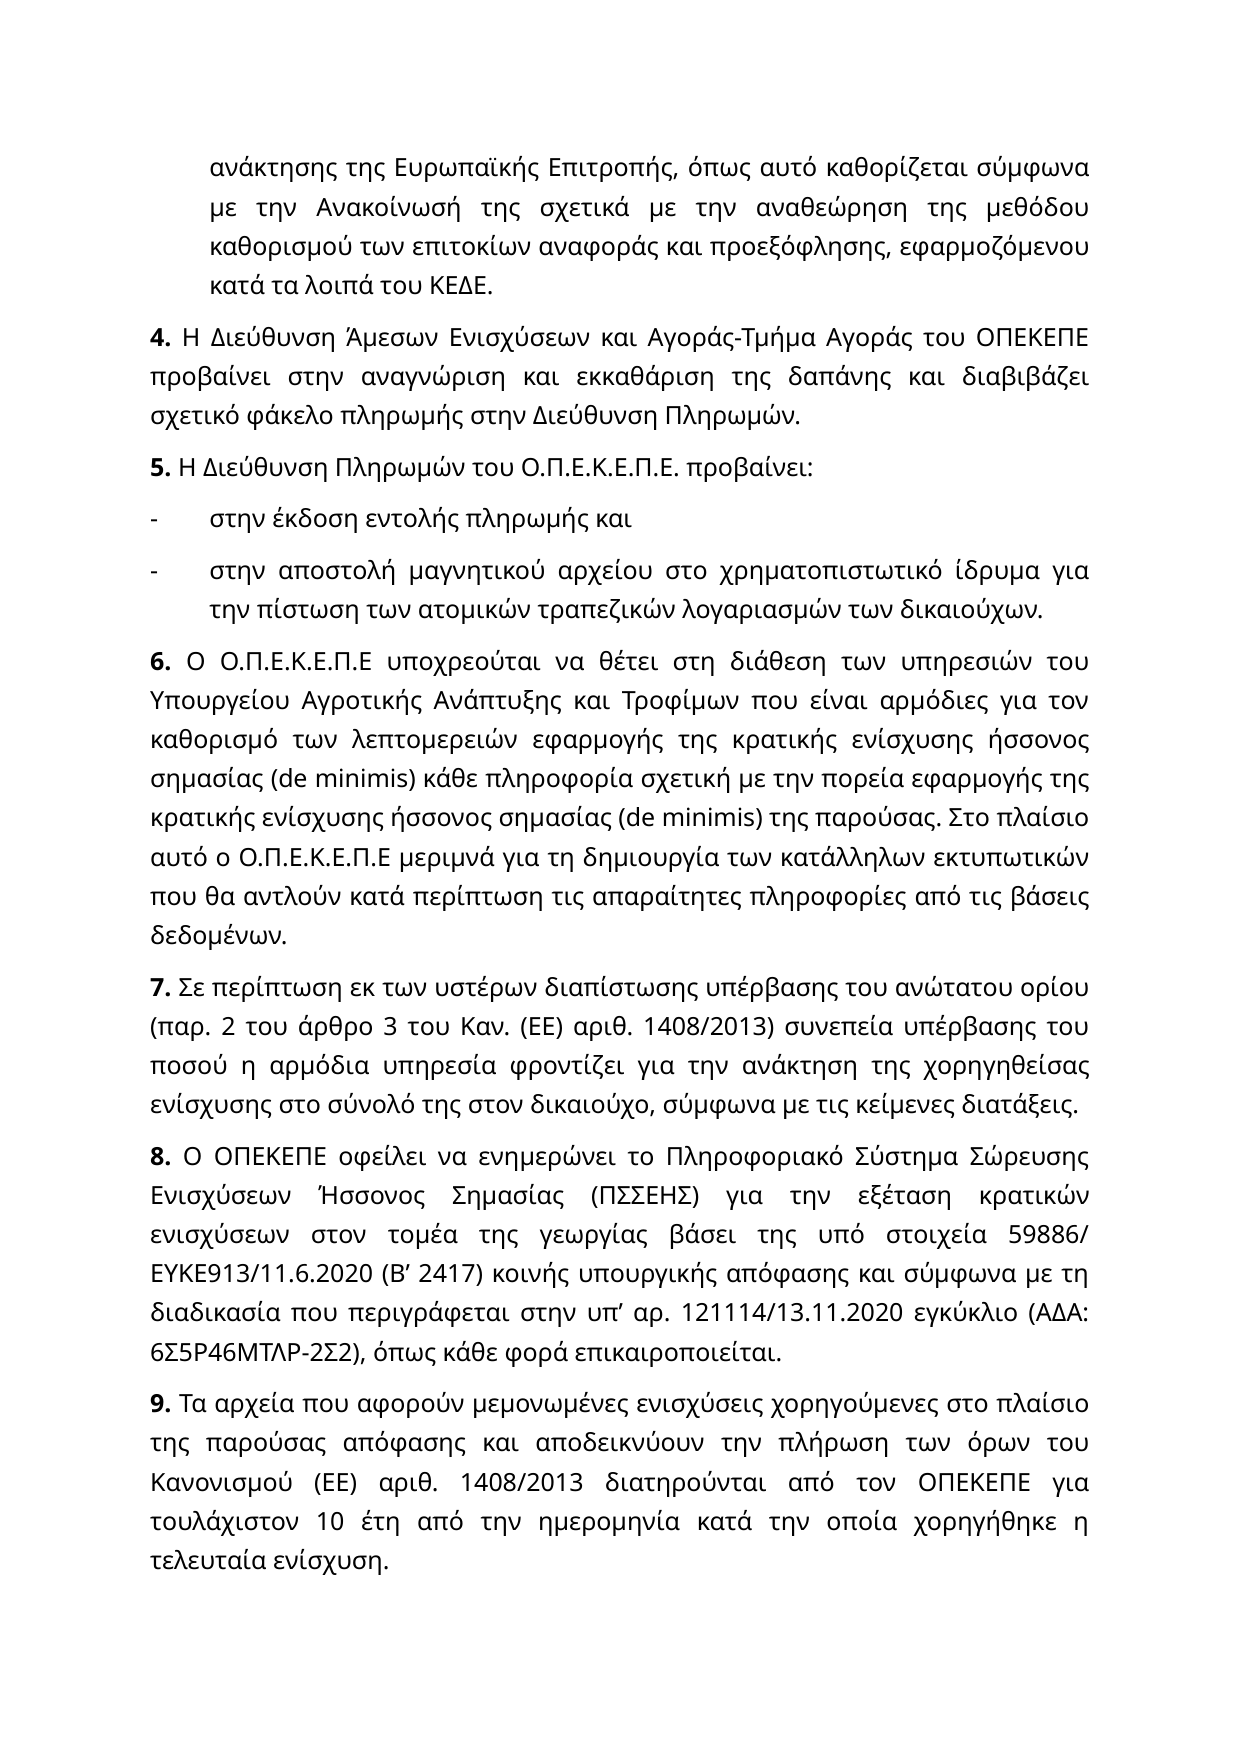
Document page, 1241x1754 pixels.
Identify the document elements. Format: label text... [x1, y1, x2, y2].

text 4. Η Διεύθυνση Άμεσων Ενισχύσεων και Αγοράς-Τμήμα Αγοράς του ΟΠΕΚΕΠΕ προβαίνει στην αναγνώριση και εκκαθάριση της δαπάνης και διαβιβάζει σχετικό φάκελο πληρωμής στην Διεύθυνση Πληρωμών. [150, 319, 1090, 432]
list ανάκτησης της Ευρωπαϊκής Επιτροπής, όπως αυτό καθορίζεται σύμφωνα με την Ανακοίνωσή της σχετικά με την αναθεώρηση της μεθόδου καθορισμού των επιτοκίων αναφοράς και προεξόφλησης, εφαρμοζόμενου κατά τα λοιπά του ΚΕΔΕ. [150, 150, 1090, 302]
text 5. Η Διεύθυνση Πληρωμών του Ο.Π.Ε.Κ.Ε.Π.Ε. προβαίνει: [150, 449, 1090, 483]
text 7. Σε περίπτωση εκ των υστέρων διαπίστωσης υπέρβασης του ανώτατου ορίου (παρ. 2 του άρθρο 3 του Καν. (ΕΕ) αριθ. 1408/2013) συνεπεία υπέρβασης του ποσού η αρμόδια υπηρεσία φροντίζει για την ανάκτηση της χορηγηθείσας ενίσχυσης στο σύνολό της στον δικαιούχο, σύμφωνα με τις κείμενες διατάξεις. [150, 969, 1090, 1121]
list - στην αποστολή μαγνητικού αρχείου στο χρηματοπιστωτικό ίδρυμα για την πίστωση των ατομικών τραπεζικών λογαριασμών των δικαιούχων. [150, 552, 1090, 626]
text 8. Ο ΟΠΕΚΕΠΕ οφείλει να ενημερώνει το Πληροφοριακό Σύστημα Σώρευσης Ενισχύσεων Ήσσονος Σημασίας (ΠΣΣΕΗΣ) για την εξέταση κρατικών ενισχύσεων στον τομέα της γεωργίας βάσει της υπό στοιχεία 59886/ ΕΥΚΕ913/11.6.2020 (Β’ 2417) κοινής υπουργικής απόφασης και σύμφωνα με τη διαδικασία που περιγράφεται στην υπ’ αρ. 121114/13.11.2020 εγκύκλιο (ΑΔΑ: 6Σ5Ρ46ΜΤΛΡ-2Σ2), όπως κάθε φορά επικαιροποιείται. [150, 1138, 1090, 1368]
list - στην έκδοση εντολής πληρωμής και [150, 501, 1090, 535]
text 6. Ο Ο.Π.Ε.Κ.Ε.Π.Ε υποχρεούται να θέτει στη διάθεση των υπηρεσιών του Υπουργείου Αγροτικής Ανάπτυξης και Τροφίμων που είναι αρμόδιες για τον καθορισμό των λεπτομερειών εφαρμογής της κρατικής ενίσχυσης ήσσονος σημασίας (de minimis) κάθε πληροφορία σχετική με την πορεία εφαρμογής της κρατικής ενίσχυσης ήσσονος σημασίας (de minimis) της παρούσας. Στο πλαίσιο αυτό ο Ο.Π.Ε.Κ.Ε.Π.Ε μεριμνά για τη δημιουργία των κατάλληλων εκτυπωτικών που θα αντλούν κατά περίπτωση τις απαραίτητες πληροφορίες από τις βάσεις δεδομένων. [150, 643, 1090, 952]
text 9. Τα αρχεία που αφορούν μεμονωμένες ενισχύσεις χορηγούμενες στο πλαίσιο της παρούσας απόφασης και αποδεικνύουν την πλήρωση των όρων του Κανονισμού (ΕΕ) αριθ. 1408/2013 διατηρούνται από τον ΟΠΕΚΕΠΕ για τουλάχιστον 10 έτη από την ημερομηνία κατά την οποία χορηγήθηκε η τελευταία ενίσχυση. [150, 1386, 1090, 1577]
